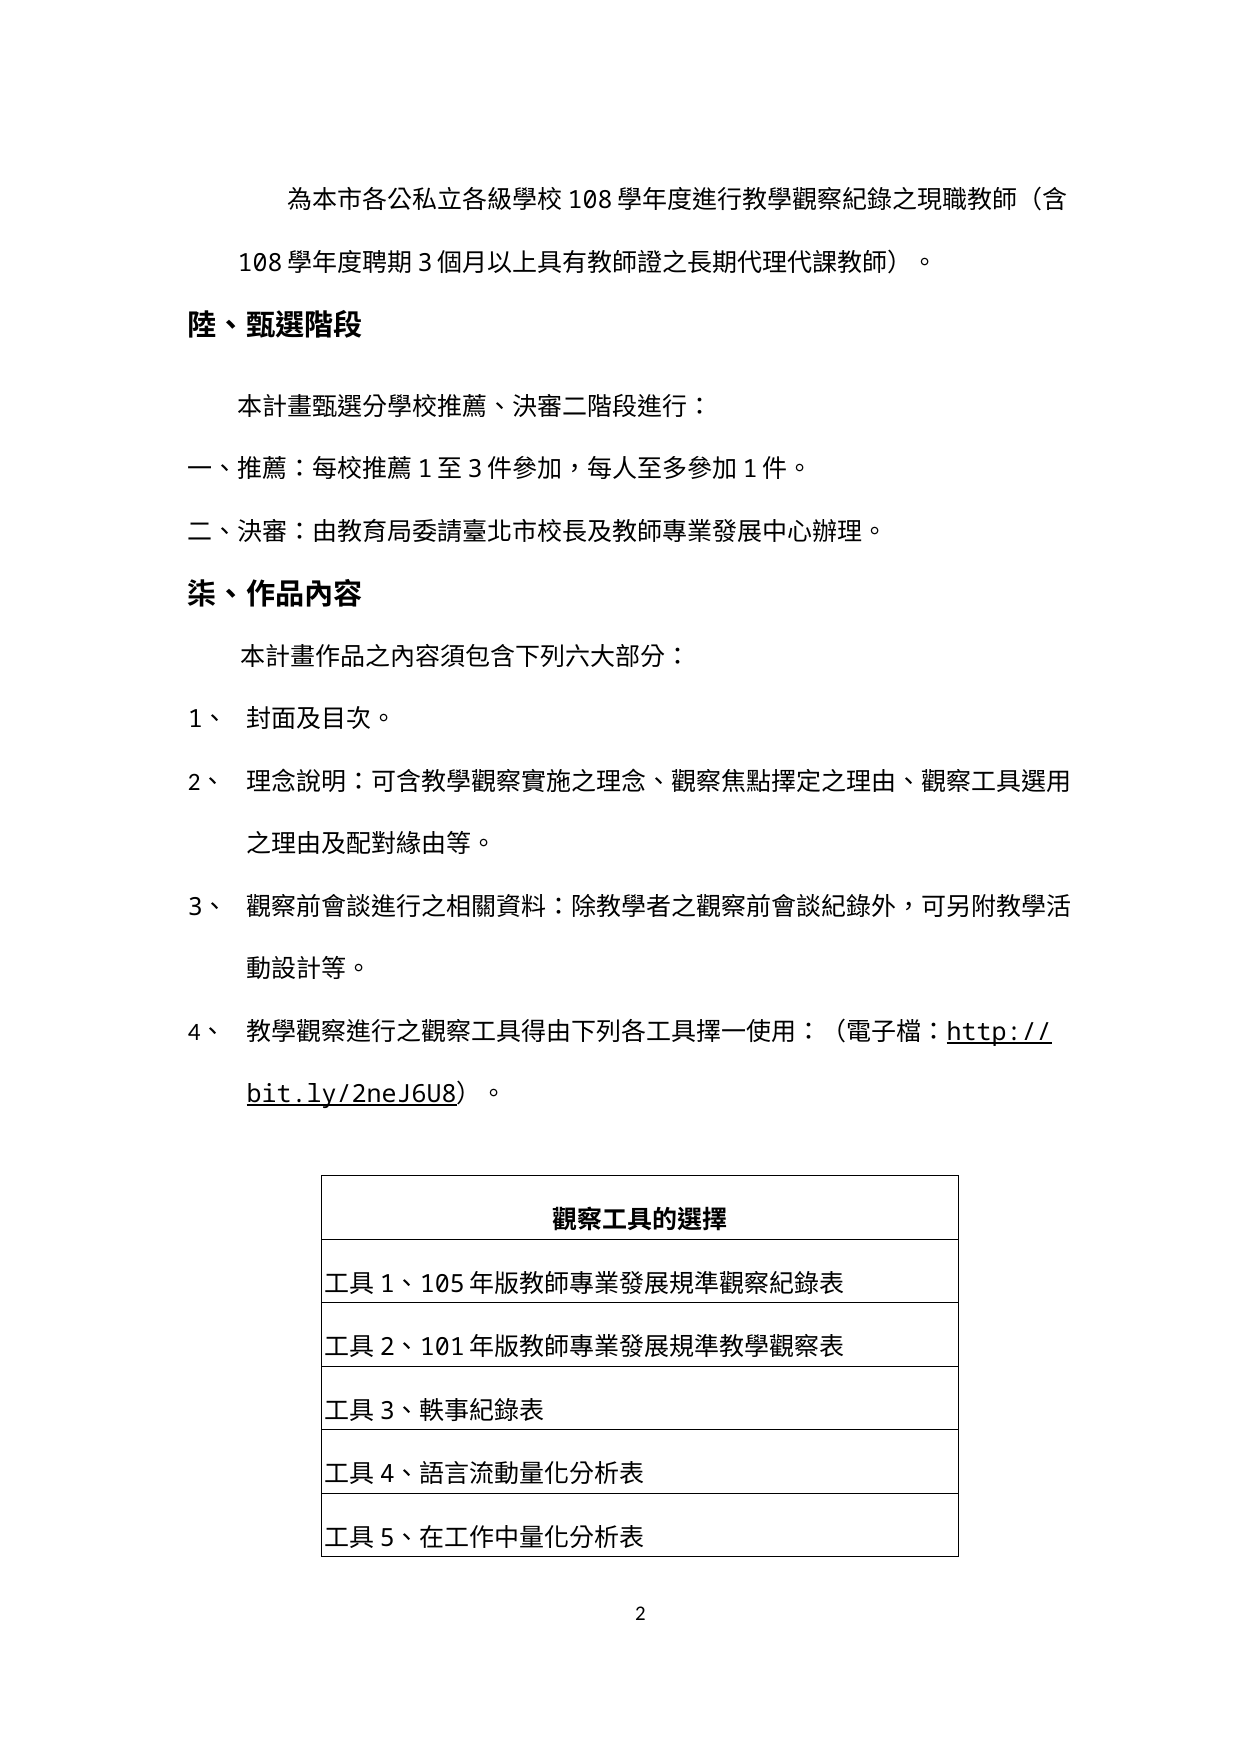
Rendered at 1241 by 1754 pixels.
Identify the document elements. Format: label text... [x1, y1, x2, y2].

table_cell 工具2、101年版教師專業發展規準教學觀察表 [322, 1303, 958, 1366]
list 教學觀察進行之觀察工具得由下列各工具擇一使用：（電子檔：http://bit.ly/2neJ6U8）。 [188, 987, 1093, 1175]
text 為本市各公私立各級學校108學年度進行教學觀察紀錄之現職教師（含108學年度聘期3個月以上具有教師證之長期代理代課教師）。 [237, 156, 1093, 281]
text 本計畫作品之內容須包含下列六大部分： [187, 612, 1093, 675]
table_cell 工具4、語言流動量化分析表 [322, 1430, 958, 1493]
list 觀察前會談進行之相關資料：除教學者之觀察前會談紀錄外，可另附教學活動設計等。 [188, 862, 1093, 987]
text 柒、作品內容 [187, 550, 1093, 612]
text 二、決審：由教育局委請臺北市校長及教師專業發展中心辦理。 [187, 487, 1093, 550]
table_cell 工具3、軼事紀錄表 [322, 1367, 958, 1429]
text 一、推薦：每校推薦1至3件參加，每人至多參加1件。 [187, 425, 1093, 487]
table_cell 工具5、在工作中量化分析表 [322, 1494, 958, 1556]
text 本計畫甄選分學校推薦、決審二階段進行： [237, 362, 1093, 425]
list 理念說明：可含教學觀察實施之理念、觀察焦點擇定之理由、觀察工具選用之理由及配對緣由等。 [188, 737, 1093, 862]
list 封面及目次。 [188, 675, 1093, 737]
table_header 觀察工具的選擇 [322, 1176, 958, 1238]
text 陸、甄選階段 [187, 281, 1093, 344]
table_cell 工具1、105年版教師專業發展規準觀察紀錄表 [322, 1240, 958, 1302]
